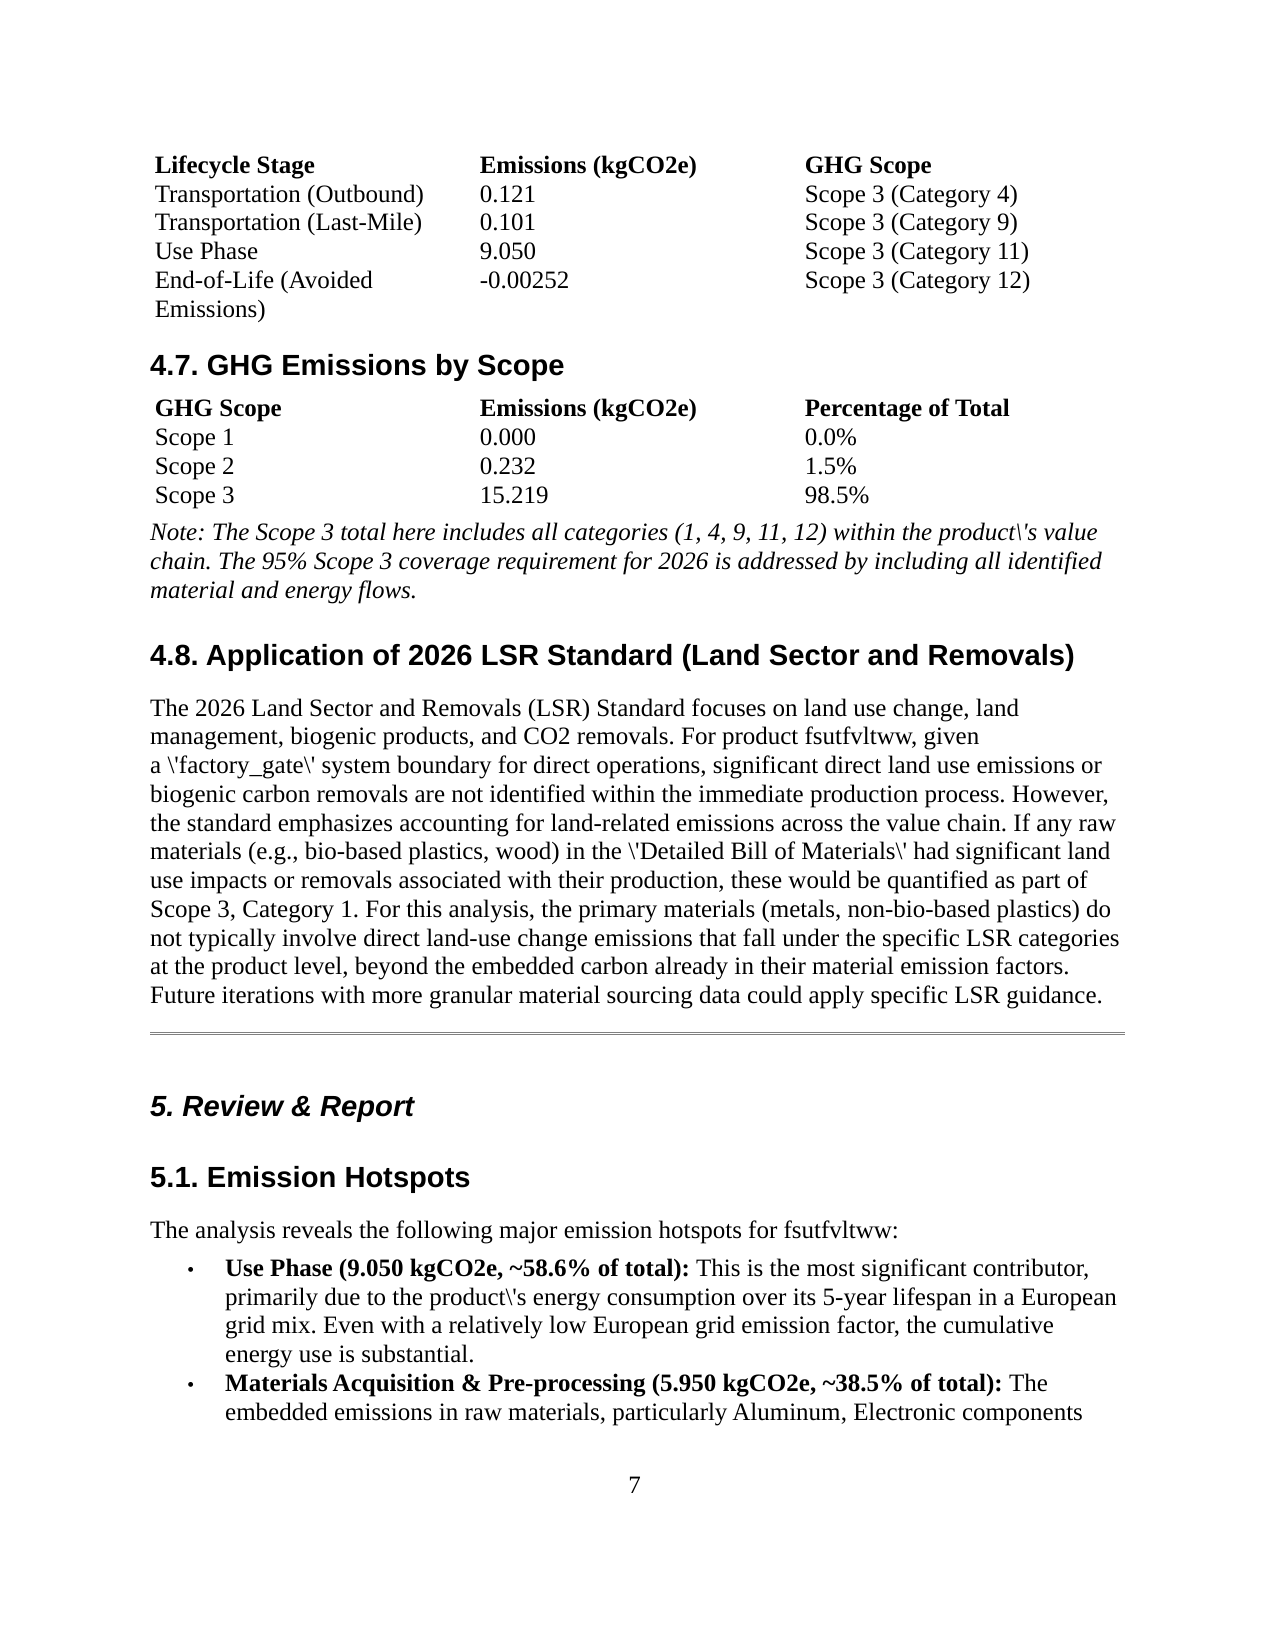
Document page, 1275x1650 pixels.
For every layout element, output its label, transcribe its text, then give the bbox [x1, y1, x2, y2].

table_header Emissions (kgCO2e) [475, 394, 800, 422]
table_cell Transportation (Last-Mile) [150, 208, 475, 236]
table_cell 15.219 [475, 480, 800, 508]
table_cell Scope 2 [150, 451, 475, 480]
text The 2026 Land Sector and Removals (LSR) Standard focuses on land use change, land management, biogenic products, and CO2 removals. For product fsutfvltww, given a \'factory_gate\' system boundary for direct operations, significant direct land use emissions or biogenic carbon removals are not identified within the immediate production process. However, the standard emphasizes accounting for land-related emissions across the value chain. If any raw materials (e.g., bio-based plastics, wood) in the \'Detailed Bill of Materials\' had significant land use impacts or removals associated with their production, these would be quantified as part of Scope 3, Category 1. For this analysis, the primary materials (metals, non-bio-based plastics) do not typically involve direct land-use change emissions that fall under the specific LSR categories at the product level, beyond the embedded carbon already in their material emission factors. Future iterations with more granular material sourcing data could apply specific LSR guidance. [150, 693, 1125, 1009]
table_cell Scope 3 (Category 11) [800, 236, 1125, 265]
table_cell 0.232 [475, 451, 800, 480]
table_cell 98.5% [800, 480, 1125, 508]
table_cell 0.0% [800, 422, 1125, 451]
list Use Phase (9.050 kgCO2e, ~58.6% of total): This is the most significant contributor, primarily due to the product\'s energy consumption over its 5-year lifespan in a European grid mix. Even with a relatively low European grid emission factor, the cumulative energy use is substantial. [187, 1253, 1125, 1368]
subtitle 4.8. Application of 2026 LSR Standard (Land Sector and Removals) [150, 638, 1125, 671]
subtitle 4.7. GHG Emissions by Scope [150, 347, 1125, 381]
text Note: The Scope 3 total here includes all categories (1, 4, 9, 11, 12) within the product\'s value chain. The 95% Scope 3 coverage requirement for 2026 is addressed by including all identified material and energy flows. [150, 517, 1125, 604]
table_cell Use Phase [150, 236, 475, 265]
list Materials Acquisition & Pre-processing (5.950 kgCO2e, ~38.5% of total): The embedded emissions in raw materials, particularly Aluminum, Electronic components [187, 1368, 1125, 1425]
table_cell 0.121 [475, 179, 800, 207]
table_cell Scope 1 [150, 422, 475, 451]
table_cell 0.101 [475, 208, 800, 236]
table_cell -0.00252 [475, 265, 800, 322]
table_cell Scope 3 (Category 9) [800, 208, 1125, 236]
table_cell Scope 3 (Category 4) [800, 179, 1125, 207]
table_cell Scope 3 (Category 12) [800, 265, 1125, 322]
table_cell 9.050 [475, 236, 800, 265]
subtitle 5.1. Emission Hotspots [150, 1160, 1125, 1194]
table_header GHG Scope [800, 150, 1125, 179]
table_header Lifecycle Stage [150, 150, 475, 179]
subtitle 5. Review & Report [150, 1089, 1125, 1123]
table_cell 0.000 [475, 422, 800, 451]
table_header GHG Scope [150, 394, 475, 422]
table_header Emissions (kgCO2e) [475, 150, 800, 179]
table_cell 1.5% [800, 451, 1125, 480]
table_header Percentage of Total [800, 394, 1125, 422]
table_cell End-of-Life (Avoided Emissions) [150, 265, 475, 322]
table_cell Scope 3 [150, 480, 475, 508]
text The analysis reveals the following major emission hotspots for fsutfvltww: [150, 1215, 1125, 1244]
table_cell Transportation (Outbound) [150, 179, 475, 207]
